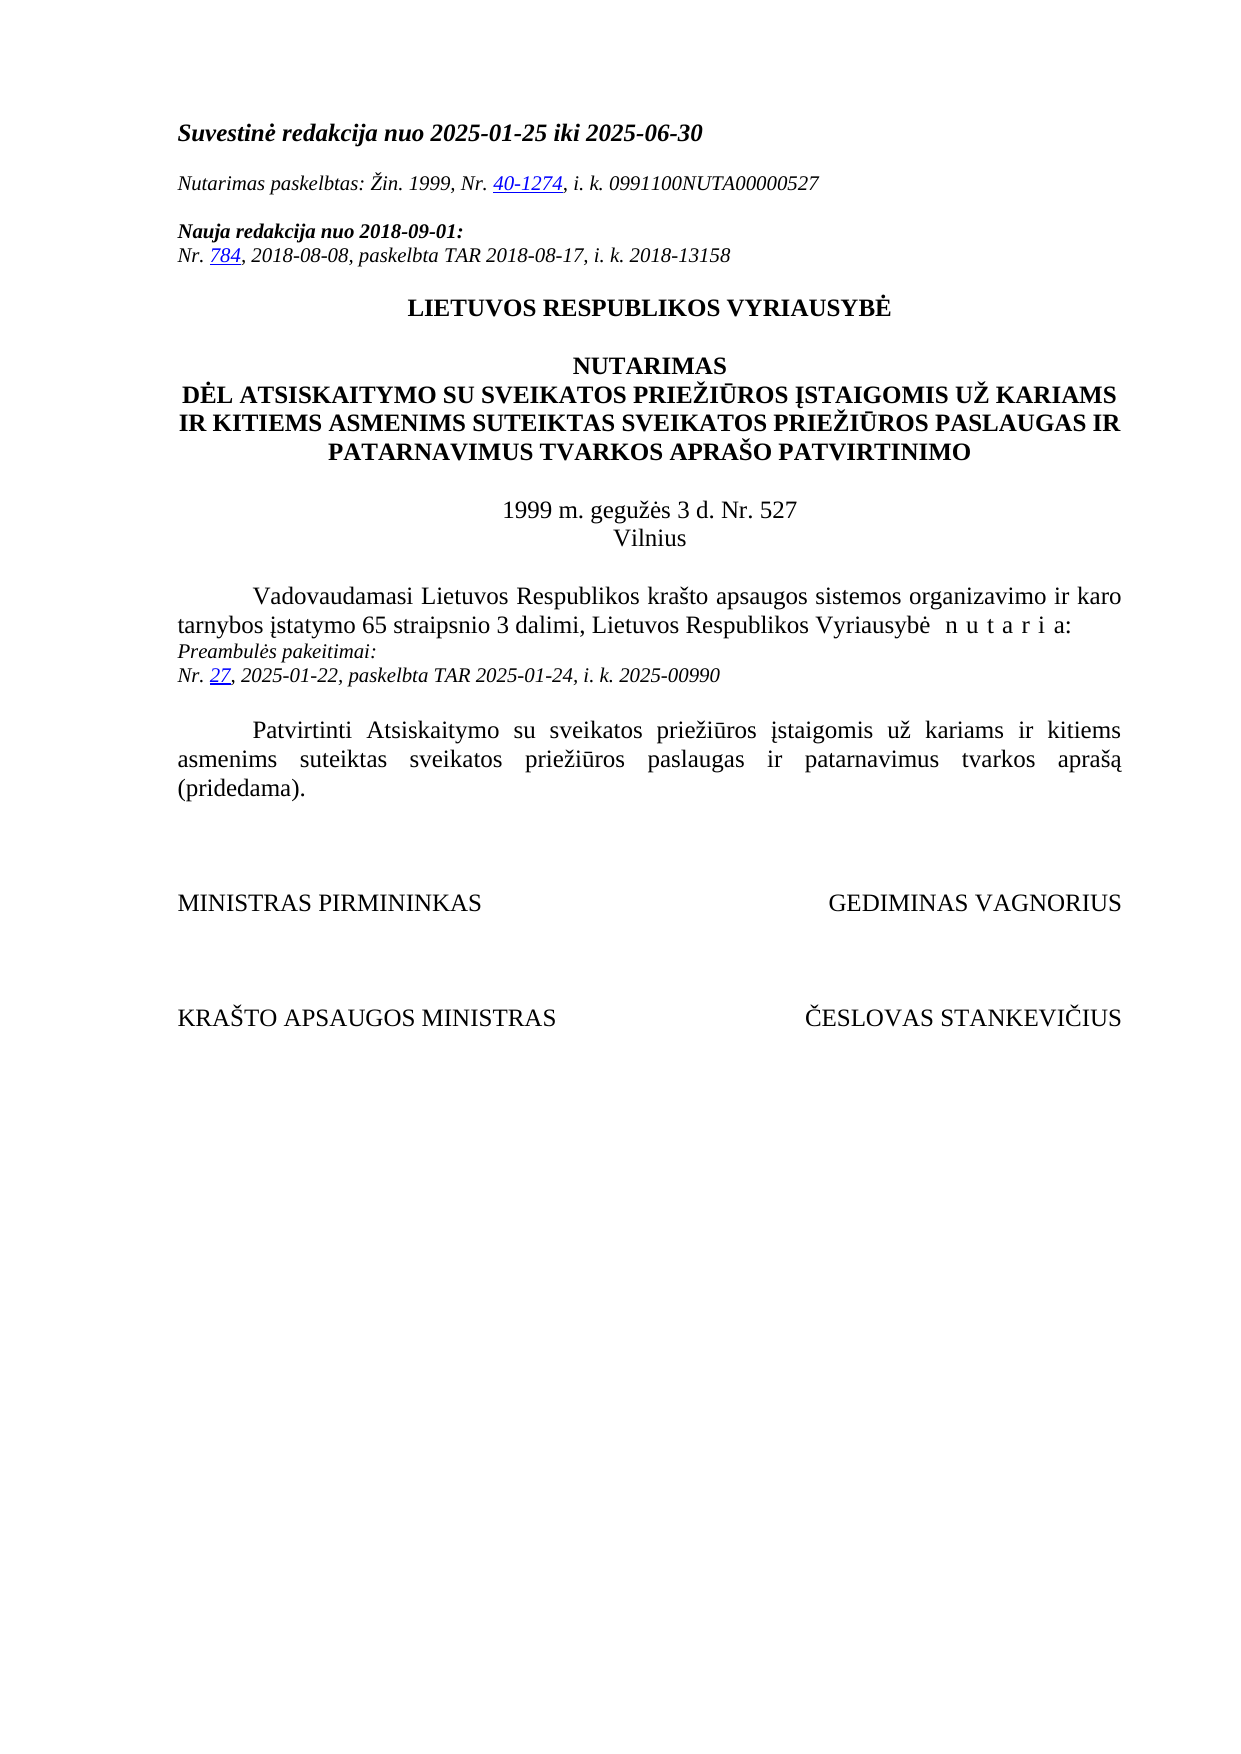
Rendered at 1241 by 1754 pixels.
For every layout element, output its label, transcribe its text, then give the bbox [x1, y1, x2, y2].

text NUTARIMAS [177, 351, 1122, 380]
text LIETUVOS RESPUBLIKOS VYRIAUSYBĖ [177, 293, 1122, 322]
text Nr. 784, 2018-08-08, paskelbta TAR 2018-08-17, i. k. 2018-13158 [177, 243, 1122, 267]
text Preambulės pakeitimai: [177, 638, 1122, 663]
text Patvirtinti Atsiskaitymo su sveikatos priežiūros įstaigomis už kariams ir kitiems asmenims suteiktas sveikatos priežiūros paslaugas ir patarnavimus tvarkos aprašą (pridedama). [177, 715, 1122, 802]
text Nutarimas paskelbtas: Žin. 1999, Nr. 40-1274, i. k. 0991100NUTA00000527 [177, 171, 1122, 195]
text DĖL ATSISKAITYMO SU SVEIKATOS PRIEŽIŪROS ĮSTAIGOMIS UŽ KARIAMS IR KITIEMS ASMENIMS SUTEIKTAS SVEIKATOS PRIEŽIŪROS PASLAUGAS IR PATARNAVIMUS TVARKOS APRAŠO PATVIRTINIMO [177, 380, 1122, 466]
text KRAŠTO APSAUGOS MINISTRAS ČESLOVAS STANKEVIČIUS [177, 1003, 1122, 1032]
text Vadovaudamasi Lietuvos Respublikos krašto apsaugos sistemos organizavimo ir karo tarnybos įstatymo 65 straipsnio 3 dalimi, Lietuvos Respublikos Vyriausybė nutaria: [177, 581, 1122, 638]
text Nauja redakcija nuo 2018-09-01: [177, 219, 1122, 243]
text Vilnius [177, 523, 1122, 552]
text Nr. 27, 2025-01-22, paskelbta TAR 2025-01-24, i. k. 2025-00990 [177, 663, 1122, 687]
text 1999 m. gegužės 3 d. Nr. 527 [177, 495, 1122, 523]
text MINISTRAS PIRMININKAS GEDIMINAS VAGNORIUS [177, 888, 1122, 917]
text Suvestinė redakcija nuo 2025-01-25 iki 2025-06-30 [177, 118, 1122, 147]
